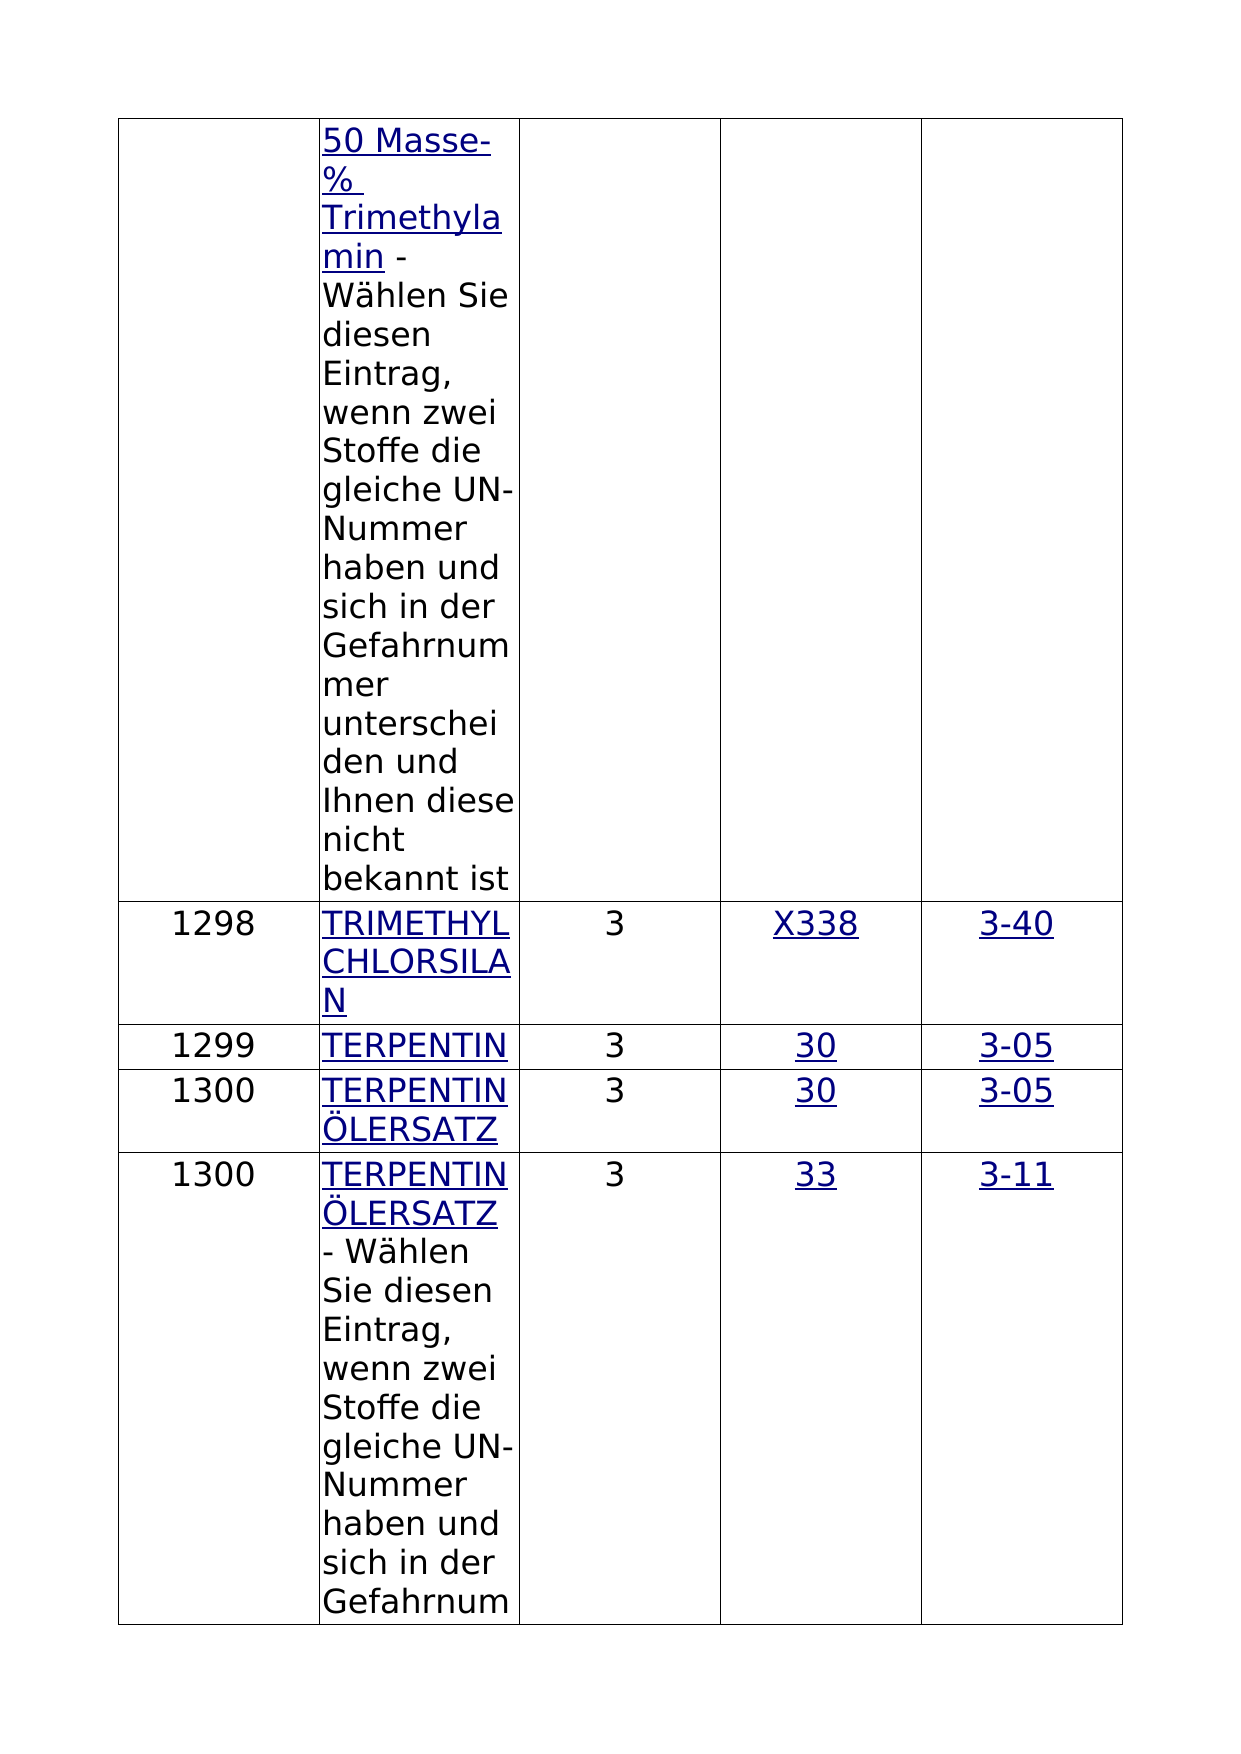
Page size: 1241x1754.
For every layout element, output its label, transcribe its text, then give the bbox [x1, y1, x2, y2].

table_cell 1299 [119, 1025, 319, 1068]
table_cell 3-05 [922, 1070, 1122, 1152]
table_cell 3 [520, 1070, 720, 1152]
table_cell [721, 119, 921, 901]
table_cell TERPENTINÖLERSATZ [320, 1070, 519, 1152]
table_cell 30 [721, 1025, 921, 1068]
table_cell [520, 119, 720, 901]
table_cell 3-11 [922, 1153, 1122, 1624]
table_cell 3 [520, 1025, 720, 1068]
table_cell 33 [721, 1153, 921, 1624]
table_cell TERPENTINÖLERSATZ - Wählen Sie diesen Eintrag, wenn zwei Stoffe die gleiche UN-Nummer haben und sich in der Gefahrnum [320, 1153, 519, 1624]
table_cell 3 [520, 902, 720, 1024]
table_cell 3 [520, 1153, 720, 1624]
table_cell 50 Masse-% Trimethylamin - Wählen Sie diesen Eintrag, wenn zwei Stoffe die gleiche UN-Nummer haben und sich in der Gefahrnummer unterscheiden und Ihnen diese nicht bekannt ist [320, 119, 519, 901]
table_cell 1300 [119, 1070, 319, 1152]
table_cell X338 [721, 902, 921, 1024]
table_cell 3-05 [922, 1025, 1122, 1068]
table_cell TERPENTIN [320, 1025, 519, 1068]
table_cell 1300 [119, 1153, 319, 1624]
table_cell [922, 119, 1122, 901]
table_cell 30 [721, 1070, 921, 1152]
table_cell TRIMETHYLCHLORSILAN [320, 902, 519, 1024]
table_cell 1298 [119, 902, 319, 1024]
table_cell 3-40 [922, 902, 1122, 1024]
table_cell [119, 119, 319, 901]
